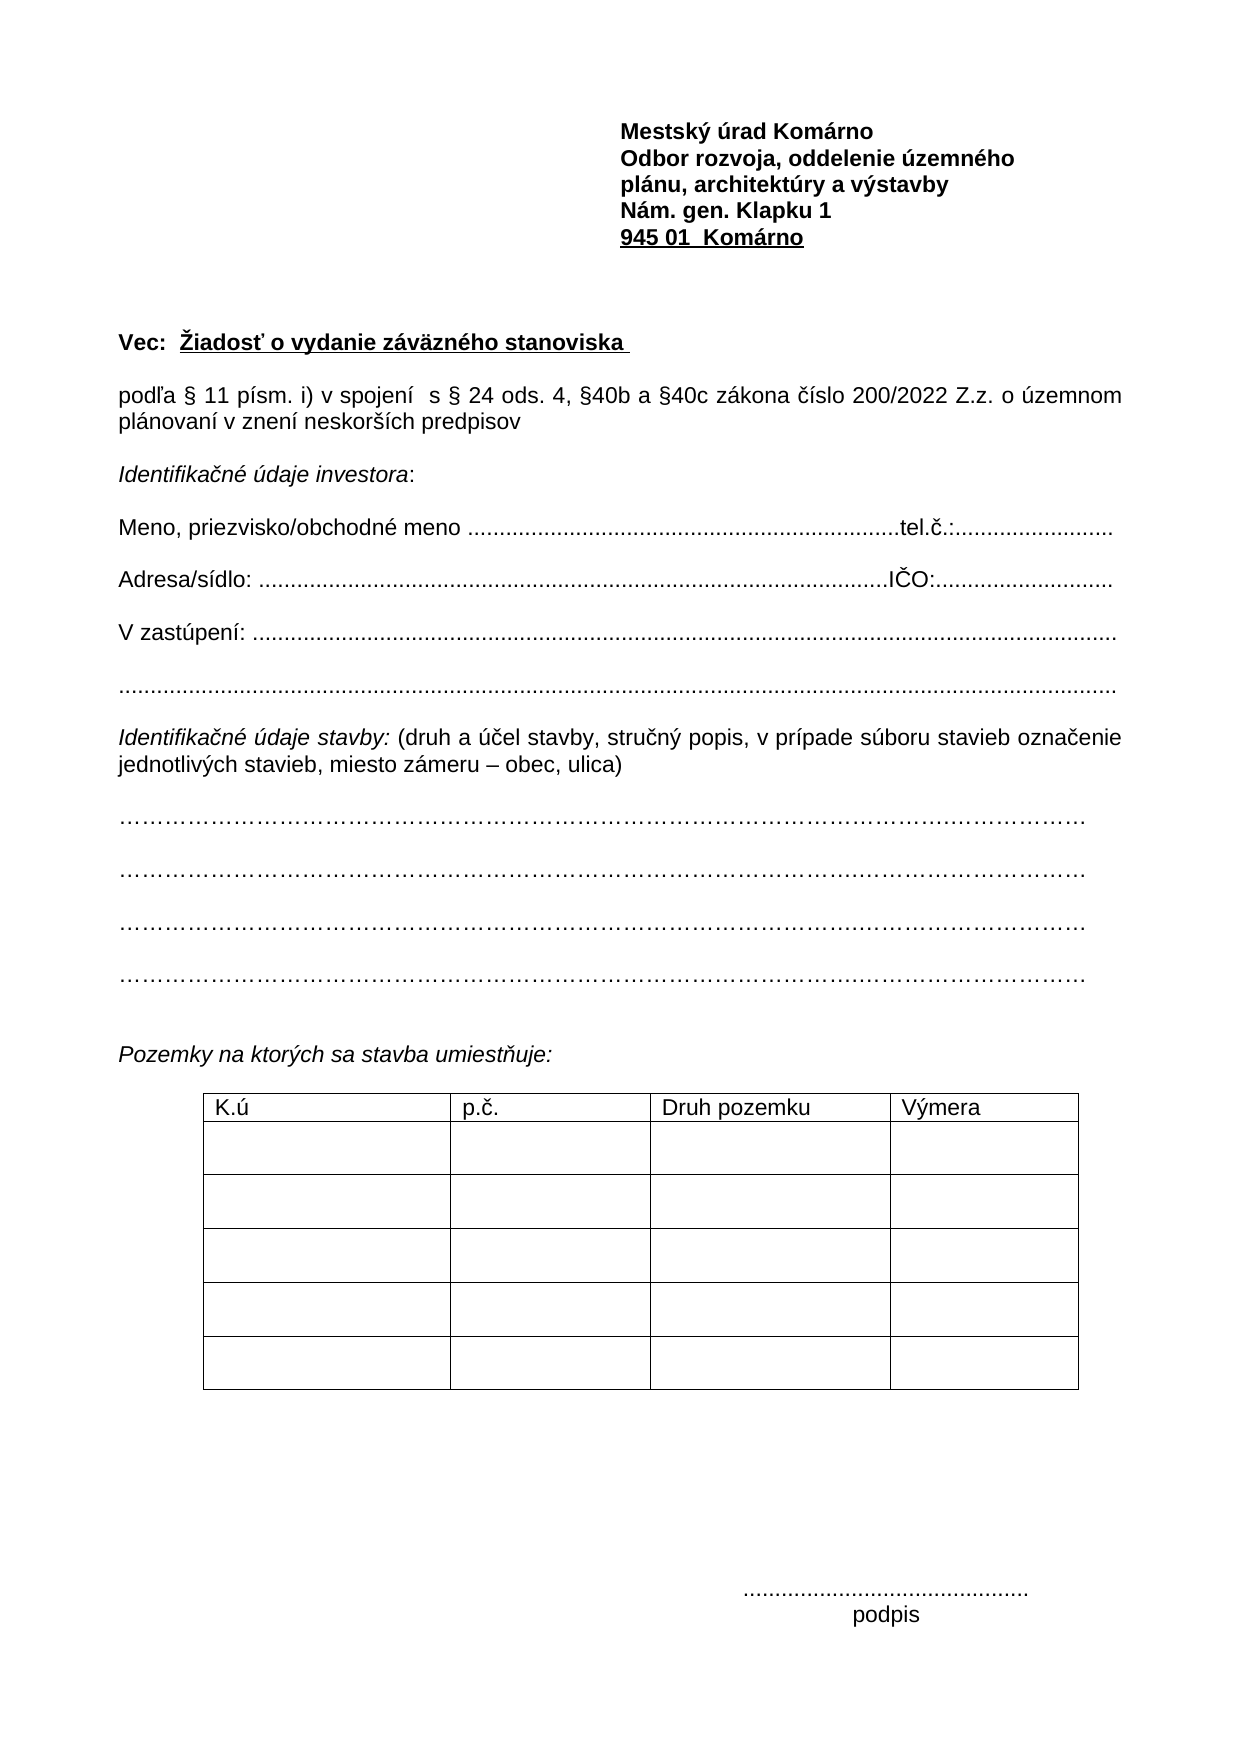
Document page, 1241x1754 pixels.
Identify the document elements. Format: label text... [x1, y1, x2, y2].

table_cell [651, 1175, 890, 1228]
text ............................................. podpis [118, 1575, 1122, 1628]
table_cell [651, 1337, 890, 1389]
table_cell [891, 1283, 1078, 1336]
text ............................................................................................................................................................. [118, 672, 1122, 698]
text Identifikačné údaje investora: [118, 461, 1122, 487]
text Identifikačné údaje stavby: (druh a účel stavby, stručný popis, v prípade súboru stavieb označenie jednotlivých stavieb, miesto zámeru – obec, ulica) [118, 724, 1122, 777]
table_cell [451, 1283, 650, 1336]
text Pozemky na ktorých sa stavba umiestňuje: [118, 1041, 1122, 1067]
table_cell [891, 1175, 1078, 1228]
text Adresa/sídlo: ...................................................................................................IČO:............................ [118, 566, 1122, 592]
text plánu, architektúry a výstavby [118, 171, 1122, 197]
text Vec: Žiadosť o vydanie záväzného stanoviska [118, 329, 1122, 355]
table_cell [451, 1229, 650, 1282]
text 945 01 Komárno [118, 223, 1122, 250]
text Nám. gen. Klapku 1 [118, 197, 1122, 223]
table_header Druh pozemku [651, 1094, 890, 1121]
table_cell [651, 1122, 890, 1174]
table_cell [451, 1175, 650, 1228]
table_cell [204, 1337, 450, 1389]
table_cell [451, 1337, 650, 1389]
text Meno, priezvisko/obchodné meno ....................................................................tel.č.:......................... [118, 513, 1122, 540]
text Mestský úrad Komárno [118, 118, 1122, 144]
text ……………………………………………………………………………………………….……………… [118, 803, 1122, 830]
text V zastúpení: ........................................................................................................................................ [118, 619, 1122, 645]
text Odbor rozvoja, oddelenie územného [118, 144, 1122, 171]
table_header K.ú [204, 1094, 450, 1121]
text …………………………………………………………………………………….………………………… [118, 909, 1122, 935]
table_cell [891, 1122, 1078, 1174]
table_cell [204, 1175, 450, 1228]
text podľa § 11 písm. i) v spojení s § 24 ods. 4, §40b a §40c zákona číslo 200/2022 Z.z. o územnom plánovaní v znení neskorších predpisov [118, 382, 1122, 434]
text …………………………………………………………………………………….………………………… [118, 856, 1122, 882]
table_cell [651, 1283, 890, 1336]
table_cell [651, 1229, 890, 1282]
table_cell [451, 1122, 650, 1174]
table_cell [204, 1229, 450, 1282]
table_cell [891, 1337, 1078, 1389]
table_header Výmera [891, 1094, 1078, 1121]
table_cell [204, 1122, 450, 1174]
table_cell [891, 1229, 1078, 1282]
table_header p.č. [451, 1094, 650, 1121]
text …………………………………………………………………………………….………………………… [118, 961, 1122, 988]
table_cell [204, 1283, 450, 1336]
